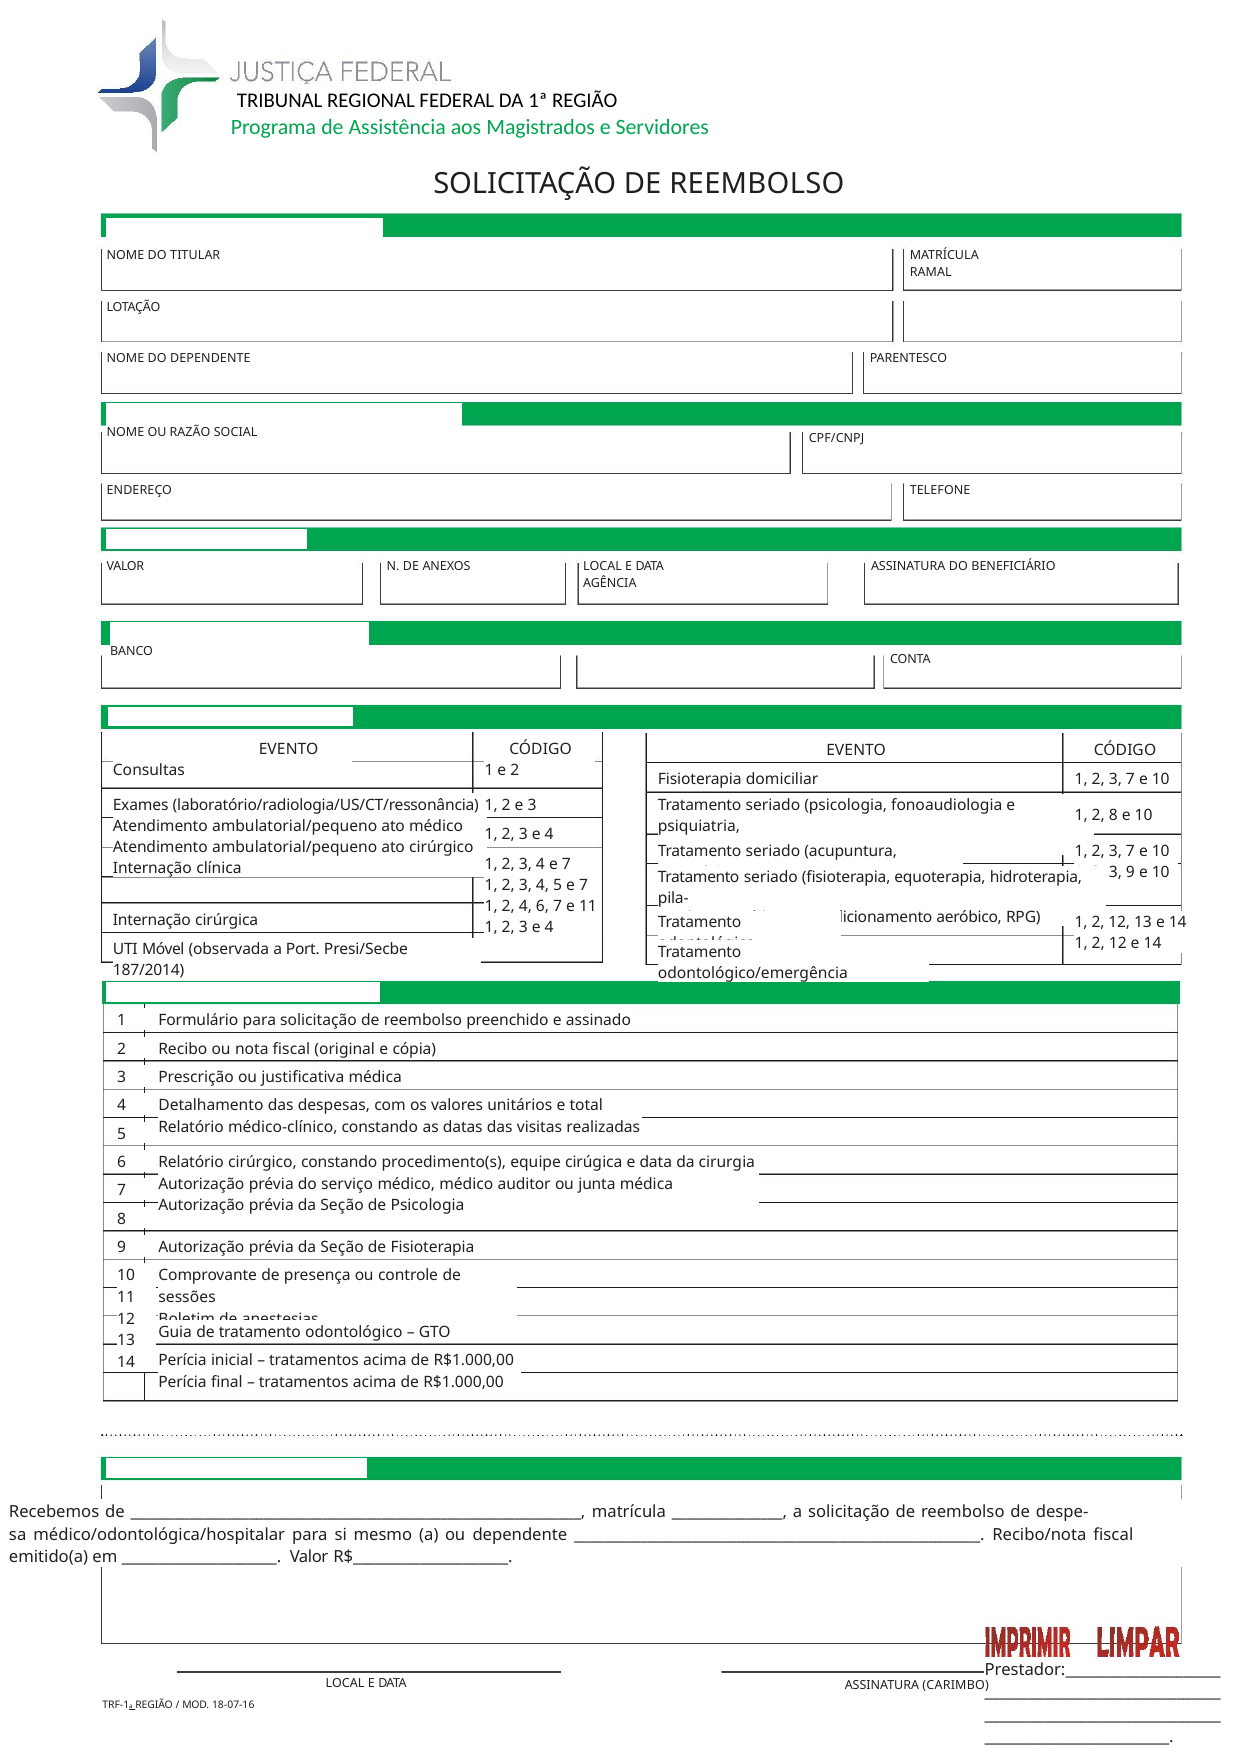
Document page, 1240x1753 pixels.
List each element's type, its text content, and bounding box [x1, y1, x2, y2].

text PARENTESCO [869, 349, 967, 366]
text Boletim de anestesias [158, 1307, 517, 1328]
text TELEFONE [909, 481, 990, 497]
text 8 [117, 1207, 148, 1228]
text Perícia ﬁnal – tratamentos acima de R$1.000,00 [158, 1370, 521, 1392]
text NOME DO TITULAR [106, 246, 240, 263]
text Autorização prévia da Seção de Fisioterapia [158, 1235, 478, 1257]
text 1, 2, 3, 9 e 10 [1074, 860, 1178, 881]
text 1, 2, 8 e 10 [1074, 803, 1163, 824]
text Relatório médico-clínico, constando as datas das visitas realizadas [158, 1115, 642, 1137]
text 5 [117, 1122, 148, 1143]
text CÓDIGO [1093, 738, 1179, 759]
text CPF/CNPJ [808, 429, 883, 446]
text Fisioterapia domiciliar [658, 768, 822, 789]
text Formulário para solicitação de reembolso preenchido e assinado [158, 1008, 631, 1030]
text UTI Móvel (observada a Port. Presi/Secbe 187/2014) [113, 938, 481, 980]
text CODIFICAÇÃO DOS DOCUMENTOS [106, 982, 380, 1002]
text Tratamento odontológico/emergência [658, 940, 929, 982]
text ASSINATURA DO BENEFICIÁRIO [871, 557, 1084, 574]
text Detalhamento das despesas, com os valores unitários e total [158, 1093, 642, 1115]
text Recebemos de _____________________________________________________________, matrícula _______________, a solicitação de reembolso de despe- [9, 1499, 1239, 1522]
text Guia de tratamento odontológico – GTO [158, 1320, 460, 1342]
text NOME DO DEPENDENTE [106, 349, 270, 366]
text 6 [117, 1150, 148, 1172]
text NOME OU RAZÃO SOCIAL [106, 423, 462, 440]
text N. DE ANEXOS [386, 557, 488, 574]
text IDENTIFICAÇÃO DO PRESTADOR DE SERVIÇO [106, 403, 462, 423]
text 4 [117, 1093, 148, 1115]
text LOCAL E DATA [325, 1674, 430, 1691]
text 13 [117, 1328, 156, 1350]
text LOTAÇÃO [106, 297, 184, 314]
text REEMBOLSO SOLICITADO [106, 529, 307, 549]
text LOCAL E DATA [583, 557, 689, 573]
text AGÊNCIA [583, 573, 689, 590]
text 1, 2, 3 e 4 [484, 823, 566, 844]
text Tratamento seriado (ﬁsioterapia, equoterapia, hidroterapia, pila- [658, 866, 1106, 908]
text CONTA [890, 650, 952, 667]
text Tratamento seriado (acupuntura, ortoptia) [658, 839, 963, 866]
text DADOS BANCÁRIOS DO TITULAR [110, 622, 369, 642]
text 1, 2, 12 e 14 [1074, 932, 1190, 953]
text AUTENTICAÇÃO DO PRO-SOCIAL [106, 1458, 367, 1478]
text Atendimento ambulatorial/pequeno ato médico [113, 814, 487, 835]
text TRIBUNAL REGIONAL FEDERAL DA 1ª REGIÃO [237, 87, 780, 113]
text Internação cirúrgica [113, 908, 260, 929]
text Prescrição ou justiﬁcativa médica [158, 1065, 404, 1087]
text Autorização prévia da Seção de Psicologia [158, 1193, 759, 1215]
text Autorização prévia do serviço médico, médico auditor ou junta médica [158, 1172, 759, 1193]
text TRF-1a REGIÃO / MOD. 18-07-16 [102, 1697, 268, 1711]
text 2 [117, 1037, 148, 1058]
text 1, 2, 3, 7 e 10 [1074, 839, 1178, 860]
text sa médico/odontológica/hospitalar para si mesmo (a) ou dependente _______________________________________________________. Recibo/nota ﬁscal [9, 1522, 1239, 1544]
text 10 [117, 1263, 156, 1285]
text Programa de Assistência aos Magistrados e Servidores [231, 113, 780, 139]
text 1 [117, 1008, 148, 1030]
text DOCUMENTAÇÃO NECESSÁRIA [108, 707, 353, 726]
text 1 e 2 [484, 758, 595, 779]
text CÓDIGO [509, 737, 595, 758]
text Tratamento odontológico [658, 911, 841, 940]
text 3 [117, 1065, 148, 1087]
text emitido(a) em _____________________. Valor R$_____________________. [9, 1544, 1239, 1567]
text Perícia inicial – tratamentos acima de R$1.000,00 [158, 1348, 521, 1370]
text Exames (laboratório/radiologia/US/CT/ressonância) [113, 793, 484, 814]
text 9 [117, 1235, 148, 1257]
text SOLICITAÇÃO DE REEMBOLSO [433, 162, 905, 201]
text EVENTO [258, 737, 352, 758]
text 12 [117, 1307, 156, 1328]
text 1, 2, 12, 13 e 14 [1074, 911, 1190, 932]
text 11 [117, 1285, 156, 1307]
text EVENTO [826, 738, 912, 759]
text 14 [117, 1350, 156, 1372]
text ASSINATURA (CARIMBO) [844, 1676, 1012, 1692]
text MATRÍCULA [909, 246, 1001, 263]
text RAMAL [909, 263, 1001, 280]
text terapia ocupacional) [658, 836, 1094, 855]
text ENDEREÇO [106, 481, 191, 497]
text Internação clínica [113, 856, 484, 877]
text BANCO [110, 642, 369, 659]
text 1, 2 e 3 [484, 793, 551, 814]
text tes, iso-stretching, recondicionamento aeróbico, RPG) [658, 908, 1106, 926]
text Recibo ou nota ﬁscal (original e cópia) [158, 1037, 442, 1058]
text 1, 2, 3, 4 e 7 [484, 852, 602, 873]
text Prestador:______________________________________________________________________________________________________________. [984, 1657, 1228, 1747]
text Consultas [113, 758, 352, 779]
text 1, 2, 3, 7 e 10 [1074, 768, 1178, 789]
text 1, 2, 4, 6, 7 e 11 [484, 894, 602, 916]
text 1, 2, 3, 4, 5 e 7 [484, 873, 602, 894]
text Comprovante de presença ou controle de sessões [158, 1263, 517, 1307]
text Relatório cirúrgico, constando procedimento(s), equipe cirúgica e data da cirurgia [158, 1150, 759, 1172]
text 7 [117, 1178, 148, 1200]
text 1, 2, 3 e 4 [484, 916, 602, 937]
text IDENTIFICAÇÃO DO BENEFICIÁRIO [106, 218, 383, 238]
text Tratamento seriado (psicologia, fonoaudiologia e psiquiatria, [658, 794, 1094, 836]
text VALOR [106, 557, 166, 574]
text Atendimento ambulatorial/pequeno ato cirúrgico [113, 835, 487, 856]
